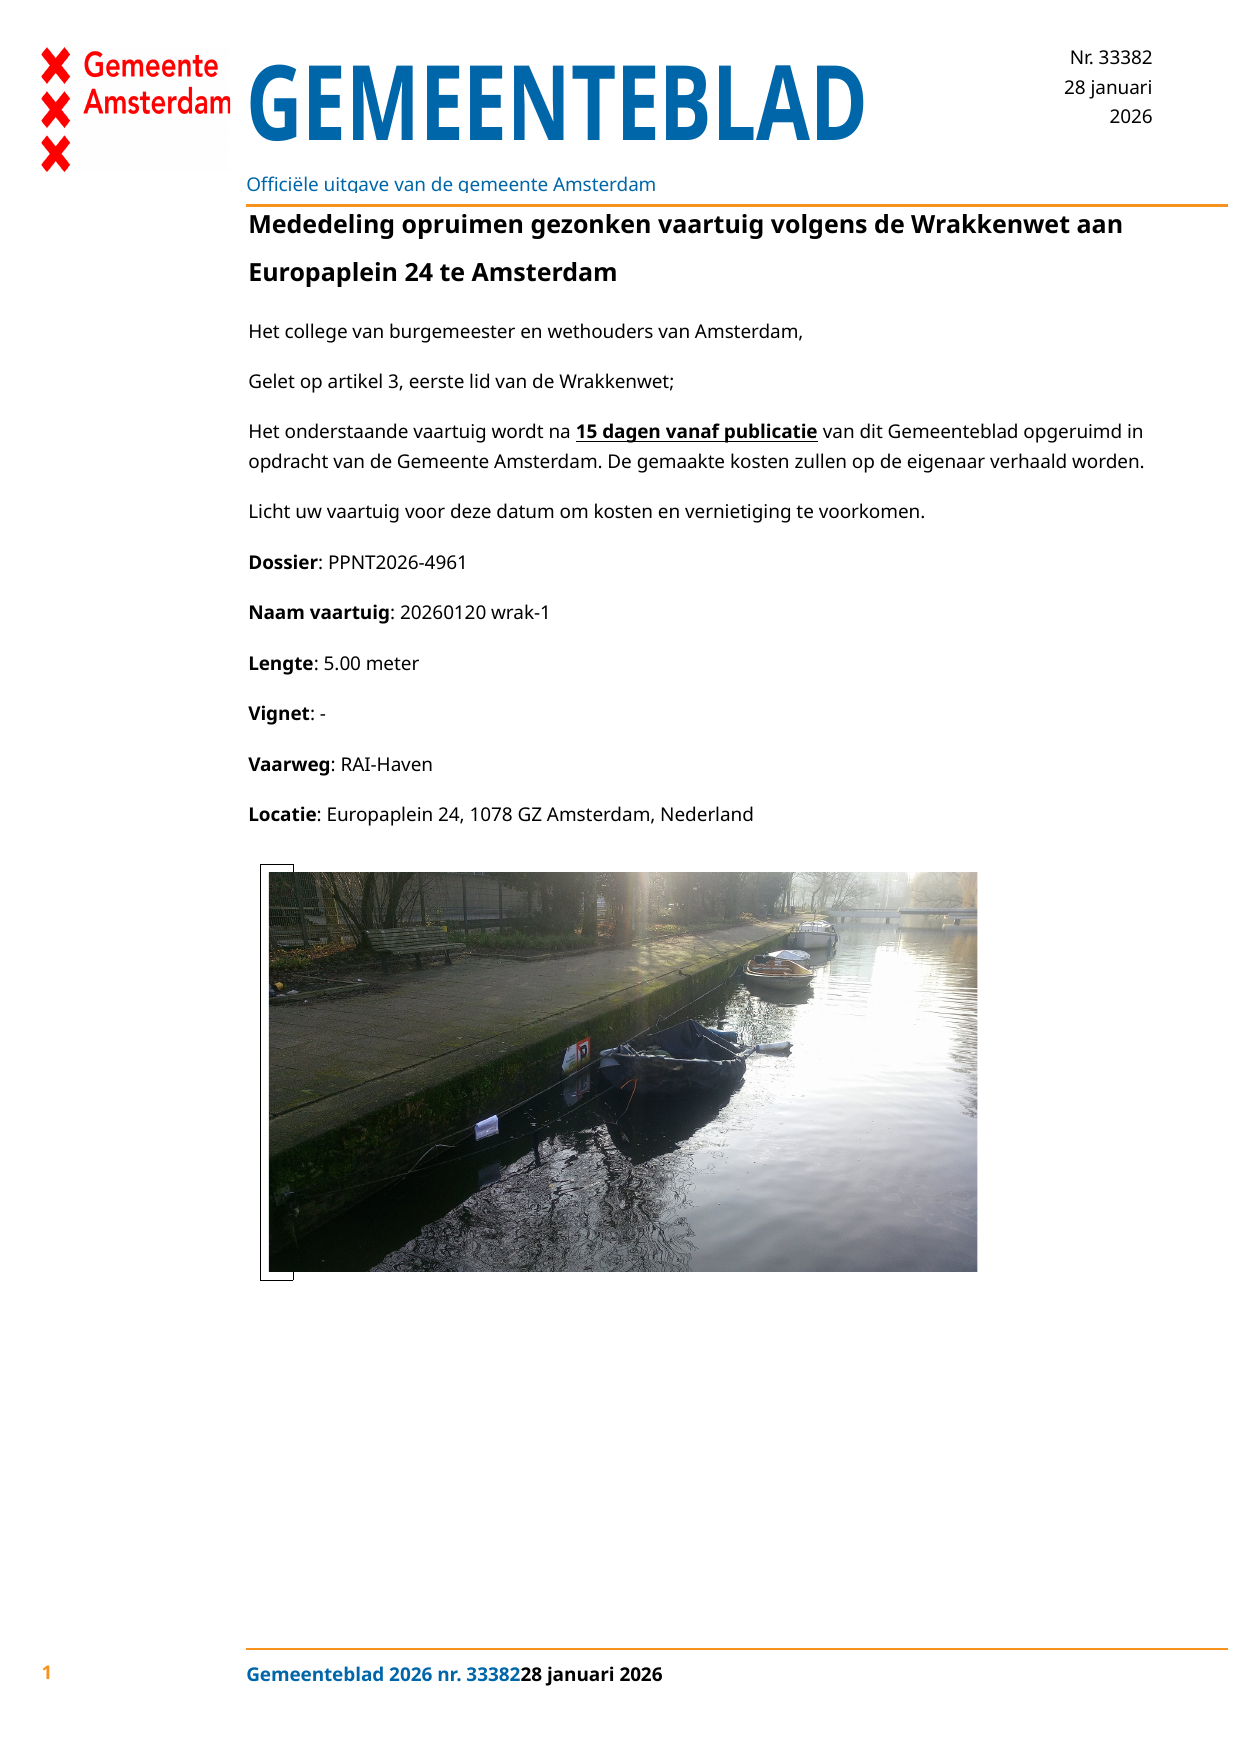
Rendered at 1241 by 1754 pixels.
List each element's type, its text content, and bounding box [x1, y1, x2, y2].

picture [41, 47, 231, 172]
text Gelet op artikel 3, eerste lid van de Wrakkenwet; [248, 368, 1152, 394]
text Naam vaartuig: 20260120 wrak-1 [248, 599, 1152, 625]
text Vaarweg: RAI-Haven [248, 751, 1152, 777]
picture [268, 872, 978, 1272]
text Locatie: Europaplein 24, 1078 GZ Amsterdam, Nederland [248, 801, 1152, 827]
text Het college van burgemeester en wethouders van Amsterdam, [248, 318, 1152, 344]
text Dossier: PPNT2026-4961 [248, 549, 1152, 575]
text Vignet: - [248, 700, 1152, 726]
text Het onderstaande vaartuig wordt na 15 dagen vanaf publicatie van dit Gemeenteblad opgeruimd in opdracht van de Gemeente Amsterdam. De gemaakte kosten zullen op de eigenaar verhaald worden. [248, 419, 1152, 474]
text Licht uw vaartuig voor deze datum om kosten en vernietiging te voorkomen. [248, 499, 1152, 524]
text Mededeling opruimen gezonken vaartuig volgens de Wrakkenwet aan Europaplein 24 te Amsterdam [248, 207, 1152, 288]
text Lengte: 5.00 meter [248, 650, 1152, 676]
